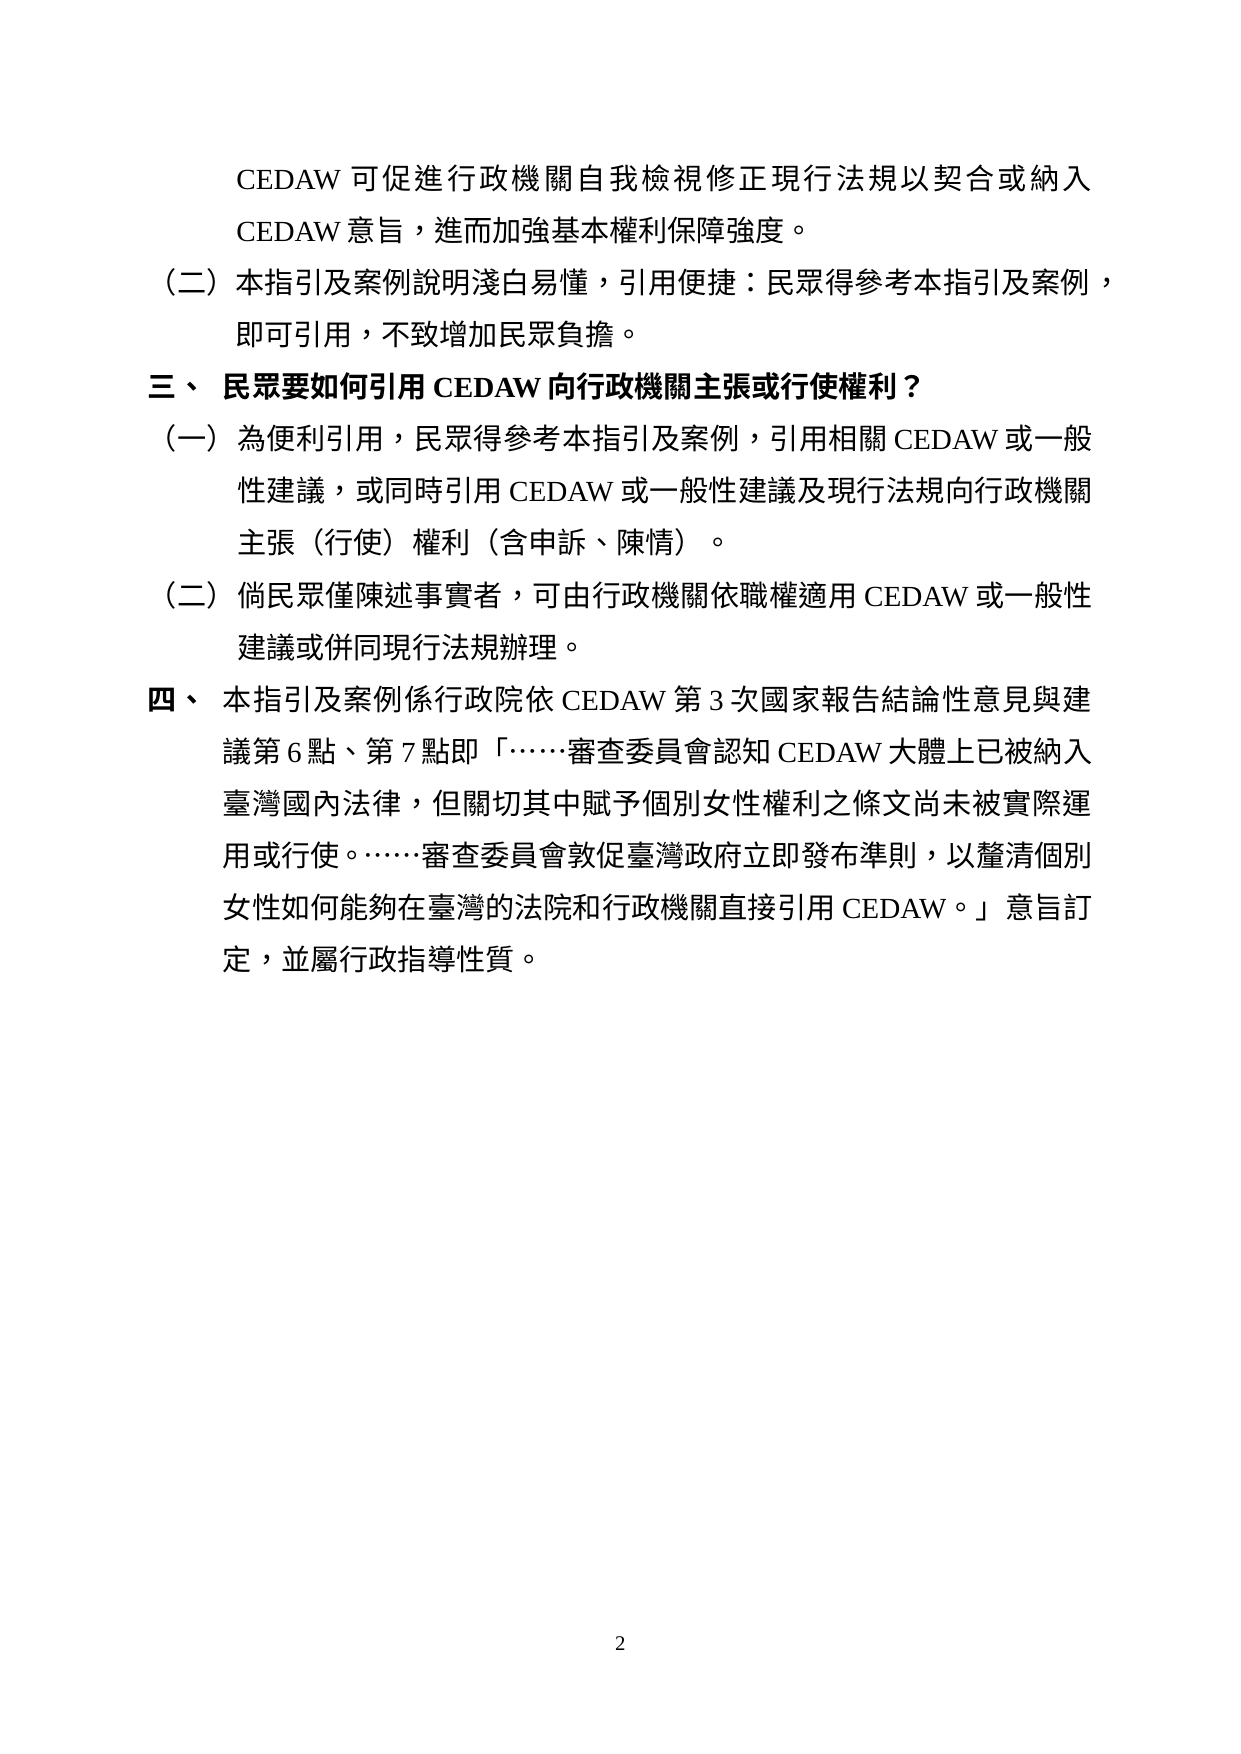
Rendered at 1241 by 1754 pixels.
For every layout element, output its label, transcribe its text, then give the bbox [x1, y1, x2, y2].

list 本指引及案例係行政院依CEDAW第3次國家報告結論性意見與建議第6點、第7點即「……審查委員會認知CEDAW大體上已被納入臺灣國內法律，但關切其中賦予個別女性權利之條文尚未被實際運用或行使。……審查委員會敦促臺灣政府立即發布準則，以釐清個別女性如何能夠在臺灣的法院和行政機關直接引用CEDAW。」意旨訂定，並屬行政指導性質。 [148, 668, 1092, 981]
list 本指引及案例說明淺白易懂，引用便捷：民眾得參考本指引及案例，即可引用，不致增加民眾負擔。 [148, 252, 1092, 356]
list 民眾要如何引用CEDAW向行政機關主張或行使權利？ [148, 356, 1092, 408]
text CEDAW可促進行政機關自我檢視修正現行法規以契合或納入CEDAW意旨，進而加強基本權利保障強度。 [236, 148, 1092, 252]
list 倘民眾僅陳述事實者，可由行政機關依職權適用CEDAW或一般性建議或併同現行法規辦理。 [148, 564, 1092, 668]
list 為便利引用，民眾得參考本指引及案例，引用相關CEDAW或一般性建議，或同時引用CEDAW或一般性建議及現行法規向行政機關主張（行使）權利（含申訴、陳情）。 [148, 408, 1092, 564]
